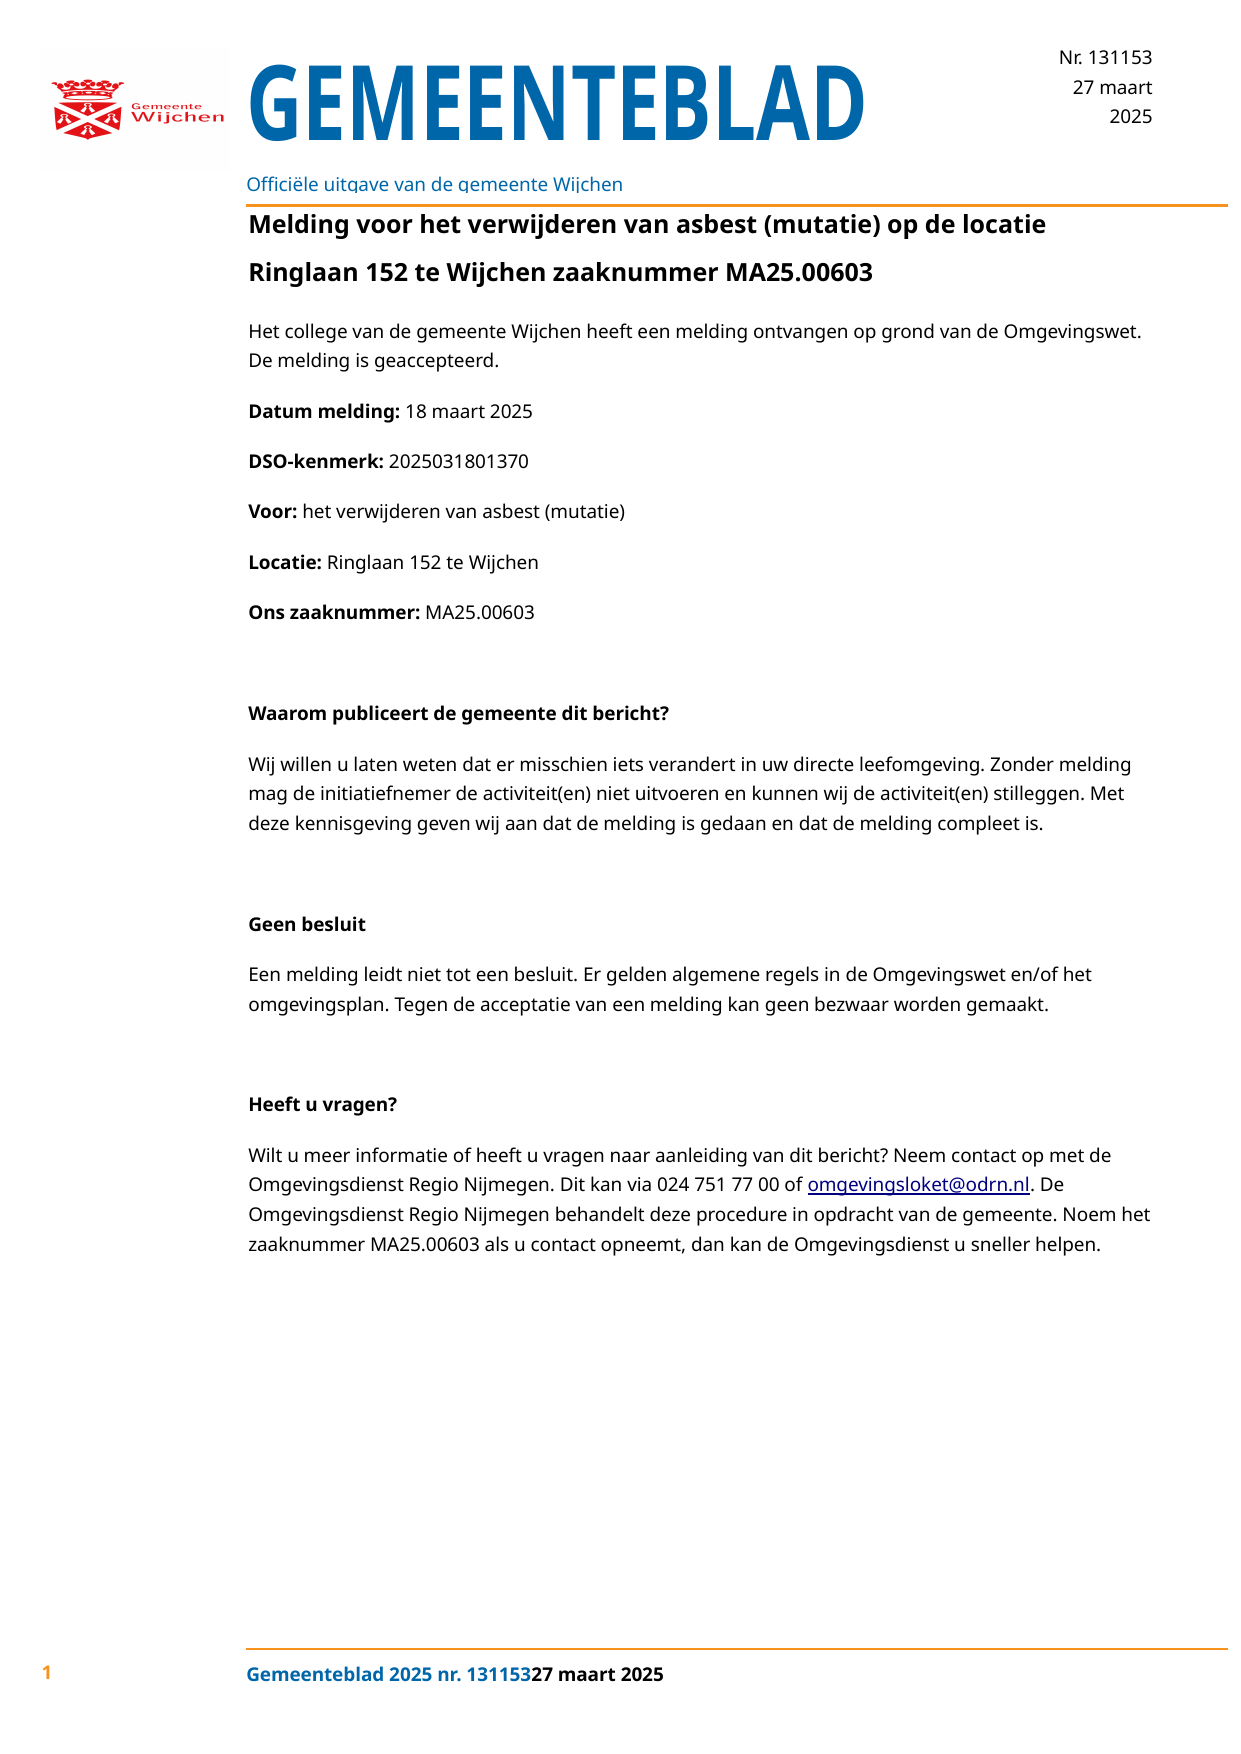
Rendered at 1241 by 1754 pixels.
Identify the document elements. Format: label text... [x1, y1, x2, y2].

text Heeft u vragen? [248, 1092, 1152, 1117]
text Datum melding: 18 maart 2025 [248, 398, 1152, 424]
text Geen besluit [248, 911, 1152, 937]
text DSO-kenmerk: 2025031801370 [248, 448, 1152, 474]
picture [41, 47, 231, 172]
text Wilt u meer informatie of heeft u vragen naar aanleiding van dit bericht? Neem contact op met de Omgevingsdienst Regio Nijmegen. Dit kan via 024 751 77 00 of omgevingsloket@odrn.nl. De Omgevingsdienst Regio Nijmegen behandelt deze procedure in opdracht van de gemeente. Noem het zaaknummer MA25.00603 als u contact opneemt, dan kan de Omgevingsdienst u sneller helpen. [248, 1142, 1152, 1257]
text Een melding leidt niet tot een besluit. Er gelden algemene regels in de Omgevingswet en/of het omgevingsplan. Tegen de acceptatie van een melding kan geen bezwaar worden gemaakt. [248, 961, 1152, 1017]
text Het college van de gemeente Wijchen heeft een melding ontvangen op grond van de Omgevingswet. De melding is geaccepteerd. [248, 318, 1152, 373]
text Waarom publiceert de gemeente dit bericht? [248, 700, 1152, 726]
text Voor: het verwijderen van asbest (mutatie) [248, 499, 1152, 524]
text Wij willen u laten weten dat er misschien iets verandert in uw directe leefomgeving. Zonder melding mag de initiatiefnemer de activiteit(en) niet uitvoeren en kunnen wij de activiteit(en) stilleggen. Met deze kennisgeving geven wij aan dat de melding is gedaan en dat de melding compleet is. [248, 751, 1152, 836]
text Locatie: Ringlaan 152 te Wijchen [248, 549, 1152, 575]
text Ons zaaknummer: MA25.00603 [248, 599, 1152, 625]
text Melding voor het verwijderen van asbest (mutatie) op de locatie Ringlaan 152 te Wijchen zaaknummer MA25.00603 [248, 207, 1152, 288]
